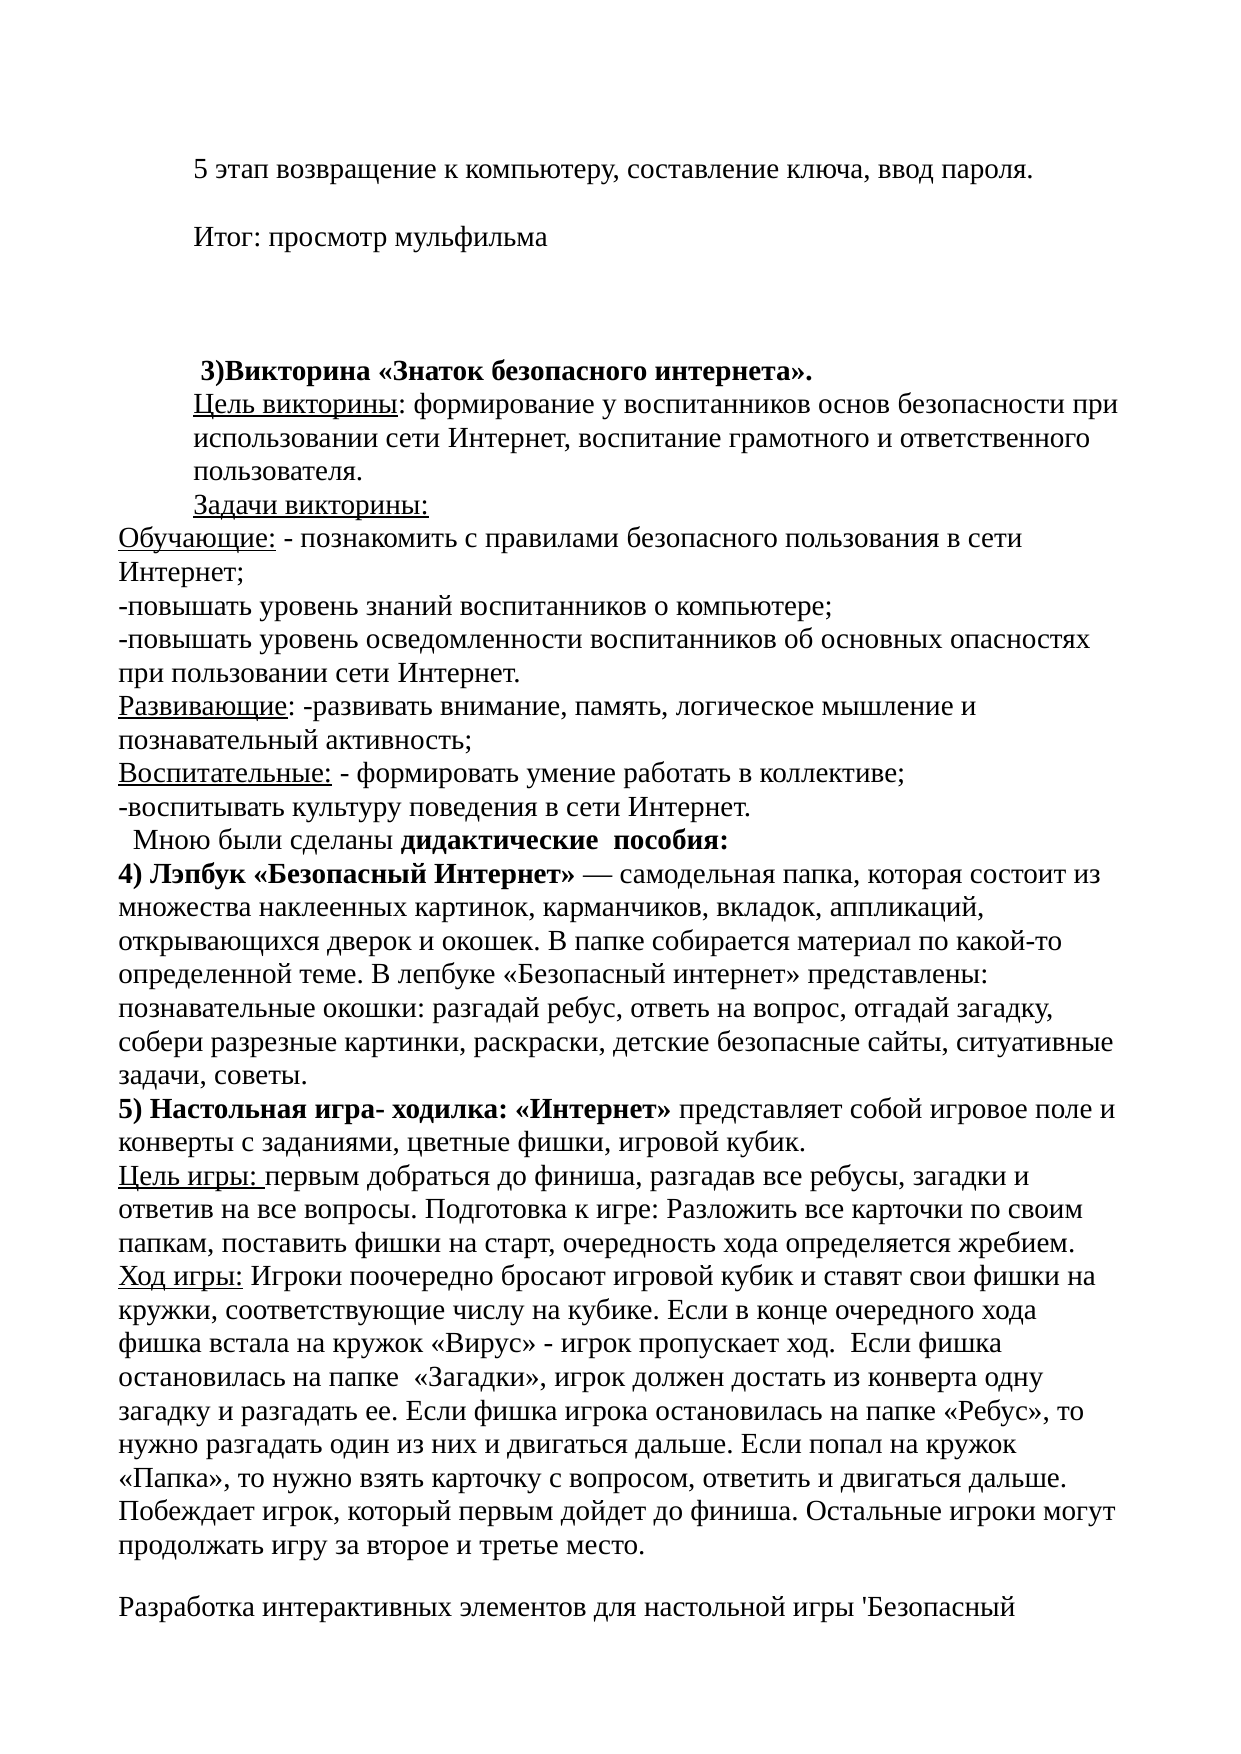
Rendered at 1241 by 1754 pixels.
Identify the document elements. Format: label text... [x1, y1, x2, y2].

text Развивающие: -развивать внимание, память, логическое мышление и познавательный активность; [118, 688, 1122, 755]
list 3)Викторина «Знаток безопасного интернета». [156, 353, 1122, 386]
text Разработка интерактивных элементов для настольной игры 'Безопасный [118, 1589, 1122, 1623]
text Обучающие: - познакомить с правилами безопасного пользования в сети Интернет; [118, 521, 1122, 588]
text 4) Лэпбук «Безопасный Интернет» — самодельная папка, которая состоит из множества наклеенных картинок, карманчиков, вкладок, аппликаций, открывающихся дверок и окошек. В папке собирается материал по какой-то определенной теме. В лепбуке «Безопасный интернет» представлены: познавательные окошки: разгадай ребус, ответь на вопрос, отгадай загадку, собери разрезные картинки, раскраски, детские безопасные сайты, ситуативные задачи, советы. [118, 856, 1122, 1091]
text Воспитательные: - формировать умение работать в коллективе; [118, 755, 1122, 789]
list 5 этап возвращение к компьютеру, составление ключа, ввод пароля. [156, 152, 1122, 185]
text -повышать уровень знаний воспитанников о компьютере; [118, 588, 1122, 621]
text Мною были сделаны дидактические пособия: [118, 822, 1122, 856]
text Цель игры: первым добраться до финиша, разгадав все ребусы, загадки и ответив на все вопросы. Подготовка к игре: Разложить все карточки по своим папкам, поставить фишки на старт, очередность хода определяется жребием. [118, 1158, 1122, 1258]
text Ход игры: Игроки поочередно бросают игровой кубик и ставят свои фишки на кружки, соответствующие числу на кубике. Если в конце очередного хода фишка встала на кружок «Вирус» - игрок пропускает ход. Если фишка остановилась на папке «Загадки», игрок должен достать из конверта одну загадку и разгадать ее. Если фишка игрока остановилась на папке «Ребус», то нужно разгадать один из них и двигаться дальше. Если попал на кружок «Папка», то нужно взять карточку с вопросом, ответить и двигаться дальше. Побеждает игрок, который первым дойдет до финиша. Остальные игроки могут продолжать игру за второе и третье место. [118, 1258, 1122, 1560]
text -воспитывать культуру поведения в сети Интернет. [118, 789, 1122, 822]
text -повышать уровень осведомленности воспитанников об основных опасностях при пользовании сети Интернет. [118, 621, 1122, 688]
list Цель викторины: формирование у воспитанников основ безопасности при использовании сети Интернет, воспитание грамотного и ответственного пользователя. [156, 386, 1122, 487]
text 5) Настольная игра- ходилка: «Интернет» представляет собой игровое поле и конверты с заданиями, цветные фишки, игровой кубик. [118, 1091, 1122, 1158]
list Итог: просмотр мульфильма [156, 219, 1122, 252]
list Задачи викторины: [156, 487, 1122, 521]
